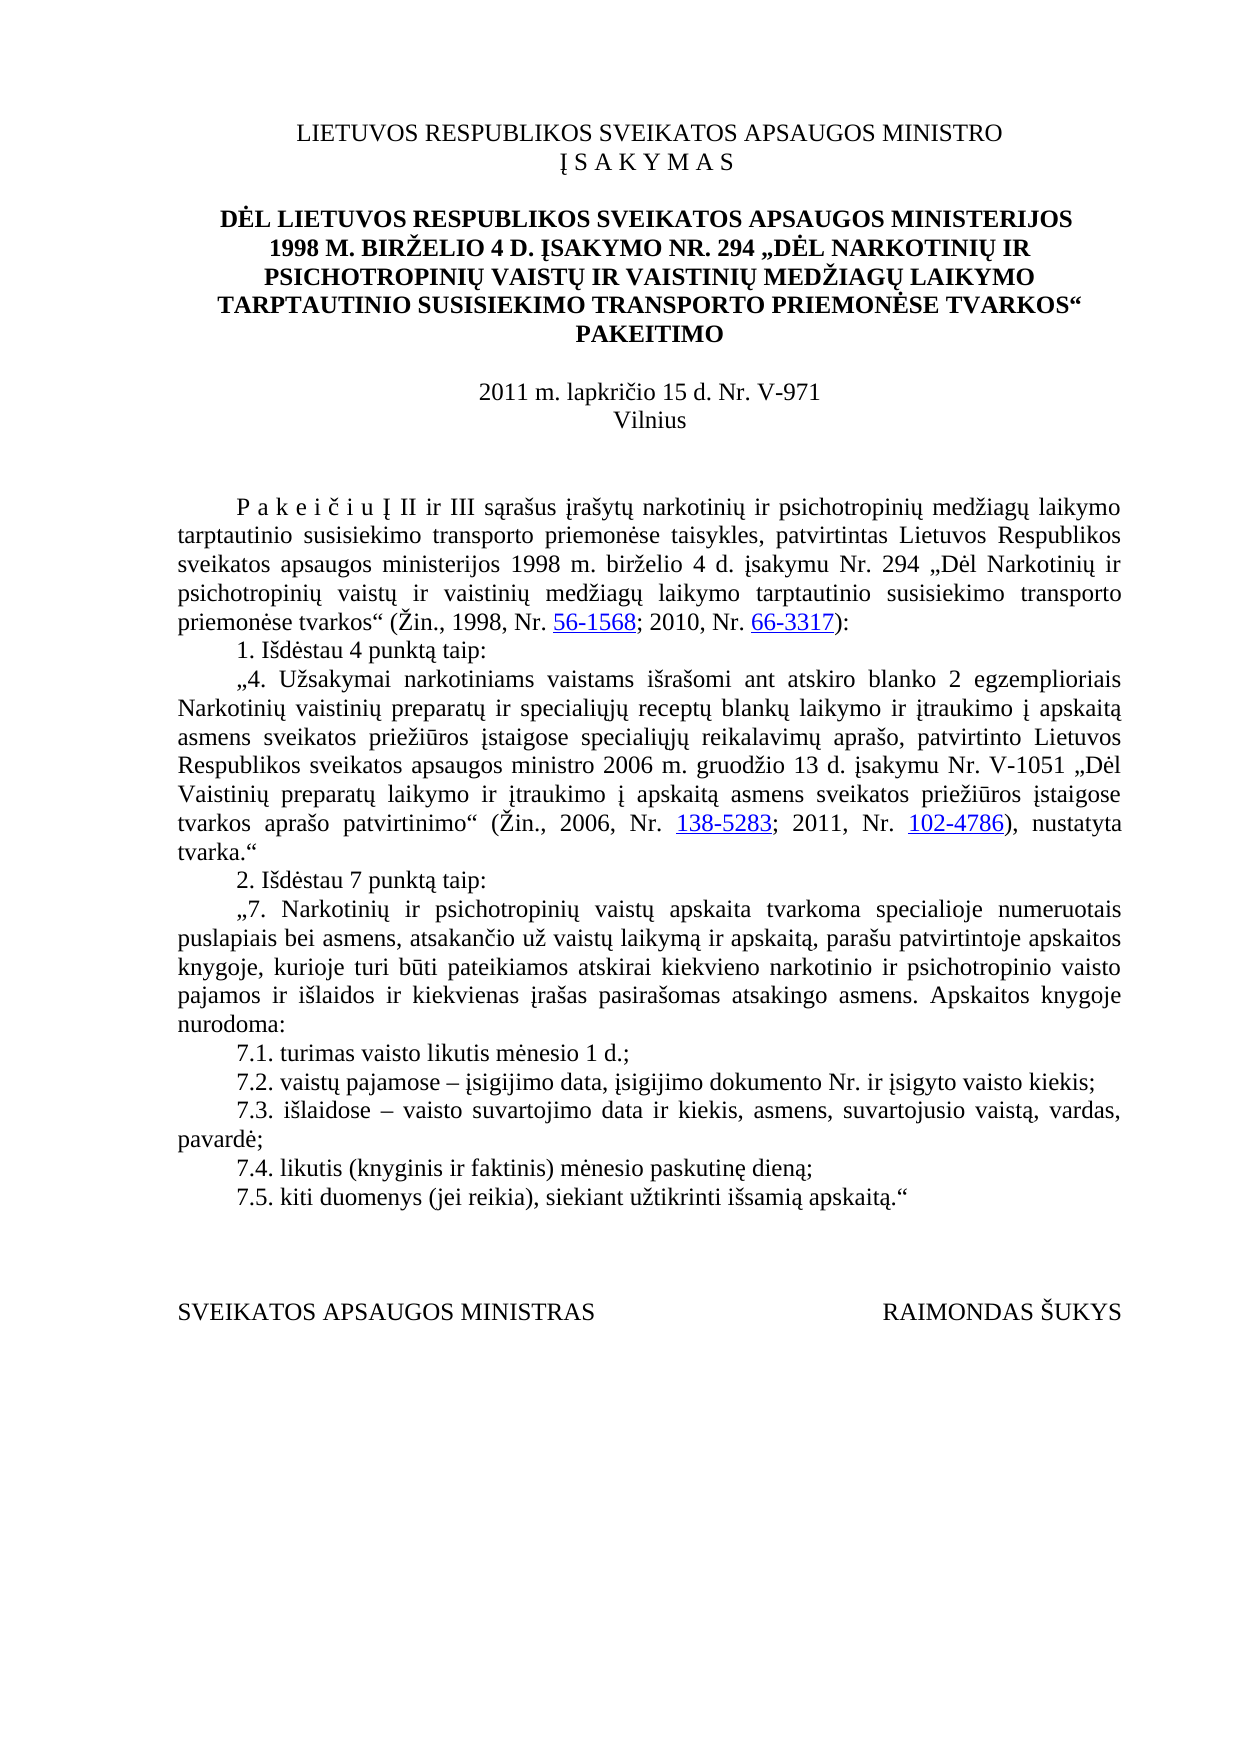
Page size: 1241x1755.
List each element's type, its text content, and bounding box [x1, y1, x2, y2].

text LIETUVOS RESPUBLIKOS SVEIKATOS APSAUGOS MINISTRO [177, 118, 1122, 147]
text 2011 m. lapkričio 15 d. Nr. V-971 [177, 377, 1122, 406]
text „7. Narkotinių ir psichotropinių vaistų apskaita tvarkoma specialioje numeruotais puslapiais bei asmens, atsakančio už vaistų laikymą ir apskaitą, parašu patvirtintoje apskaitos knygoje, kurioje turi būti pateikiamos atskirai kiekvieno narkotinio ir psichotropinio vaisto pajamos ir išlaidos ir kiekvienas įrašas pasirašomas atsakingo asmens. Apskaitos knygoje nurodoma: [177, 894, 1122, 1038]
text 7.1. turimas vaisto likutis mėnesio 1 d.; [177, 1038, 1122, 1067]
text 7.2. vaistų pajamose – įsigijimo data, įsigijimo dokumento Nr. ir įsigyto vaisto kiekis; [177, 1067, 1122, 1096]
text 1. Išdėstau 4 punktą taip: [177, 636, 1122, 664]
text DĖL LIETUVOS RESPUBLIKOS SVEIKATOS APSAUGOS MINISTERIJOS 1998 M. BIRŽELIO 4 D. ĮSAKYMO Nr. 294 „DĖL NARKOTINIŲ IR PSICHOTROPINIŲ VAISTŲ IR VAISTINIŲ MEDŽIAGŲ LAIKYMO TARPTAUTINIO SUSISIEKIMO TRANSPORTO PRIEMONĖSE TVARKOS“ PAKEITIMO [177, 204, 1122, 348]
text Vilnius [177, 406, 1122, 434]
text 7.4. likutis (knyginis ir faktinis) mėnesio paskutinę dieną; [177, 1153, 1122, 1182]
text 7.3. išlaidose – vaisto suvartojimo data ir kiekis, asmens, suvartojusio vaistą, vardas, pavardė; [177, 1096, 1122, 1153]
text Į S A K Y M A S [177, 147, 1122, 176]
text 2. Išdėstau 7 punktą taip: [177, 866, 1122, 894]
text 7.5. kiti duomenys (jei reikia), siekiant užtikrinti išsamią apskaitą.“ [177, 1182, 1122, 1211]
text SVEIKATOS APSAUGOS MINISTRAS RAIMONDAS ŠUKYS [177, 1297, 1122, 1326]
text „4. Užsakymai narkotiniams vaistams išrašomi ant atskiro blanko 2 egzemplioriais Narkotinių vaistinių preparatų ir specialiųjų receptų blankų laikymo ir įtraukimo į apskaitą asmens sveikatos priežiūros įstaigose specialiųjų reikalavimų aprašo, patvirtinto Lietuvos Respublikos sveikatos apsaugos ministro 2006 m. gruodžio 13 d. įsakymu Nr. V-1051 „Dėl Vaistinių preparatų laikymo ir įtraukimo į apskaitą asmens sveikatos priežiūros įstaigose tvarkos aprašo patvirtinimo“ (Žin., 2006, Nr. 138-5283; 2011, Nr. 102-4786), nustatyta tvarka.“ [177, 664, 1122, 866]
text Pakeičiu Į II ir III sąrašus įrašytų narkotinių ir psichotropinių medžiagų laikymo tarptautinio susisiekimo transporto priemonėse taisykles, patvirtintas Lietuvos Respublikos sveikatos apsaugos ministerijos 1998 m. birželio 4 d. įsakymu Nr. 294 „Dėl Narkotinių ir psichotropinių vaistų ir vaistinių medžiagų laikymo tarptautinio susisiekimo transporto priemonėse tvarkos“ (Žin., 1998, Nr. 56-1568; 2010, Nr. 66-3317): [177, 492, 1122, 636]
